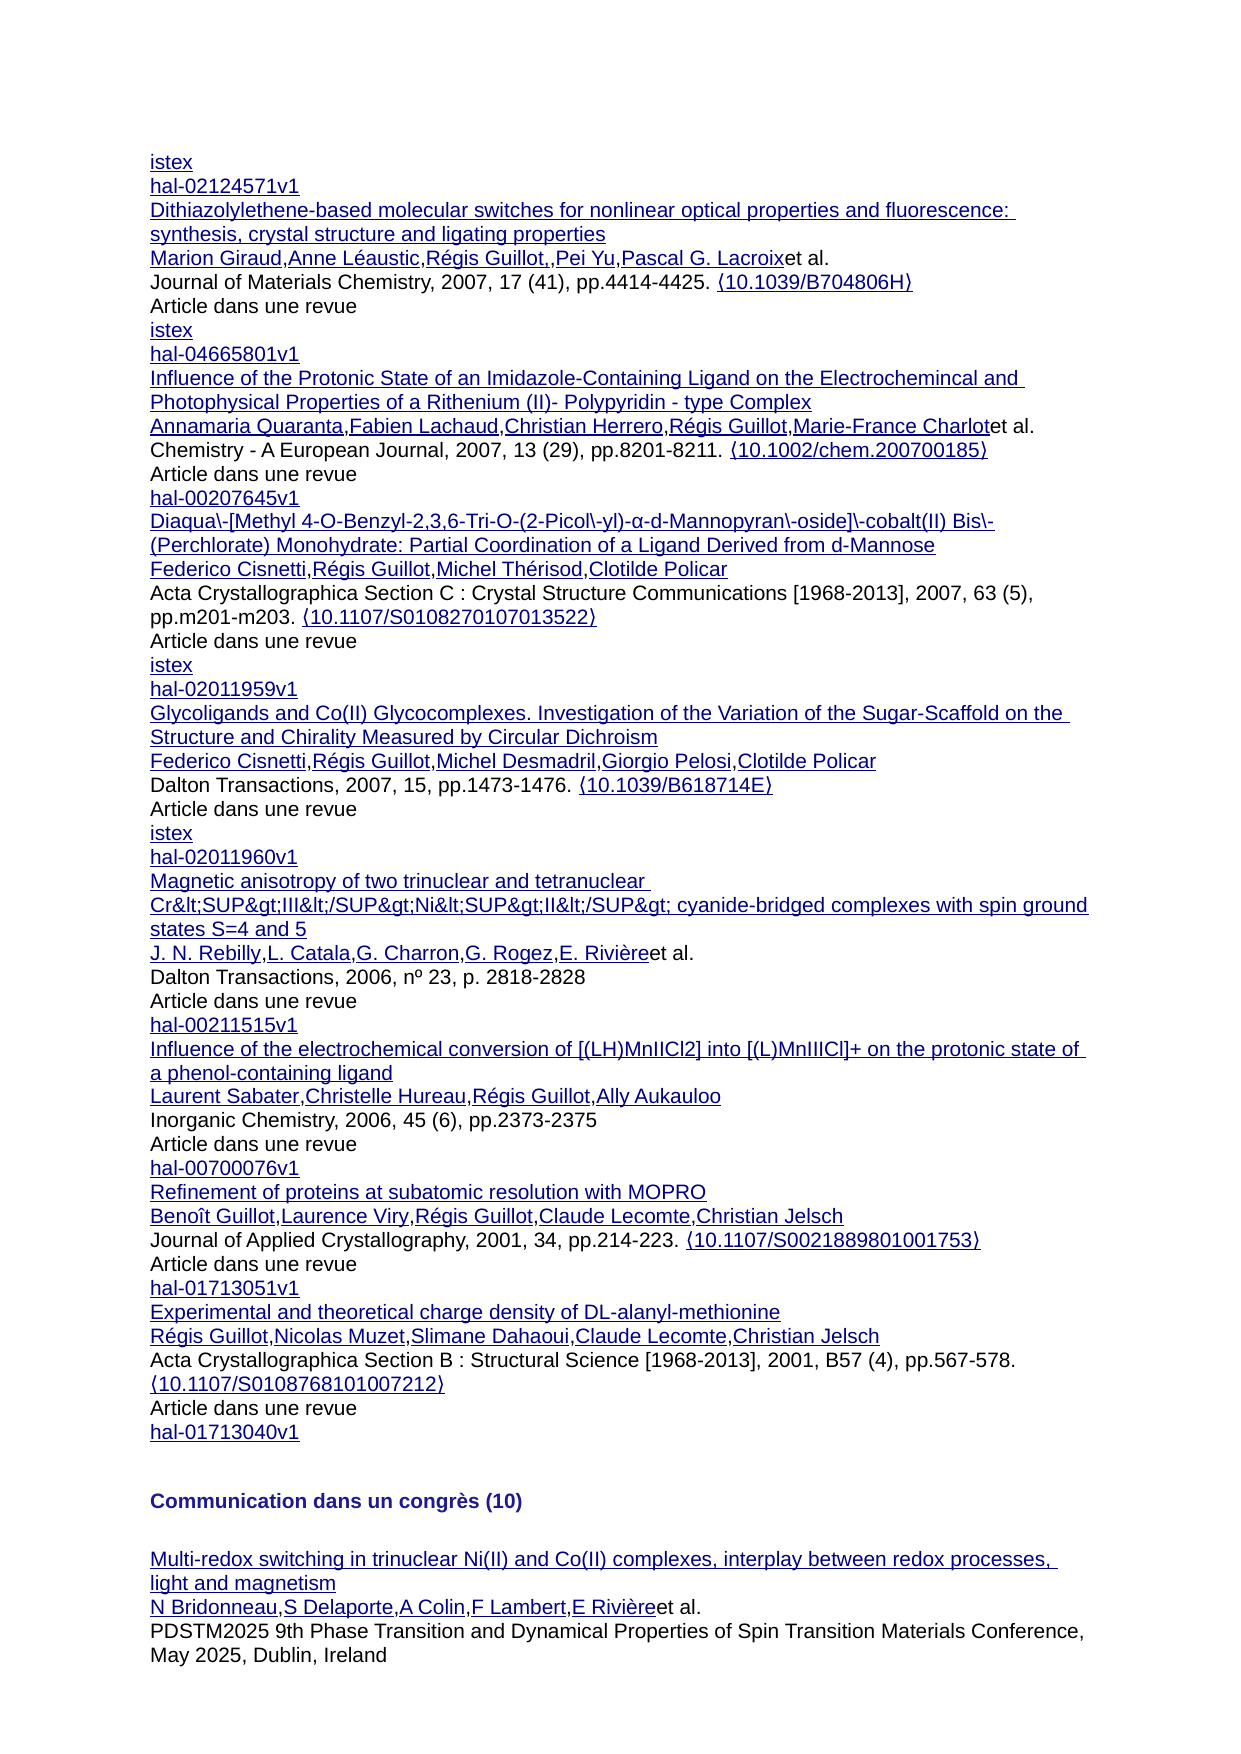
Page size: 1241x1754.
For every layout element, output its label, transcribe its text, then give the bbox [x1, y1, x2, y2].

table_cell Glycoligands and Co(II) Glycocomplexes. Investigation of the Variation of the Sugar-Scaffold on the Structure and Chirality Measured by Circular Dichroism Federico Cisnetti,Régis Guillot,Michel Desmadril,Giorgio Pelosi,Clotilde Policar Dalton Transactions, 2007, 15, pp.1473-1476. ⟨10.1039/B618714E⟩ Article dans une revue istex hal-02011960v1 [150, 701, 1090, 869]
table_cell Influence of the electrochemical conversion of [(LH)MnIICl2] into [(L)MnIIICl]+ on the protonic state of a phenol-containing ligand Laurent Sabater,Christelle Hureau,Régis Guillot,Ally Aukauloo Inorganic Chemistry, 2006, 45 (6), pp.2373-2375 Article dans une revue hal-00700076v1 [150, 1036, 1090, 1180]
table_cell Refinement of proteins at subatomic resolution with MOPRO Benoît Guillot,Laurence Viry,Régis Guillot,Claude Lecomte,Christian Jelsch Journal of Applied Crystallography, 2001, 34, pp.214-223. ⟨10.1107/S0021889801001753⟩ Article dans une revue hal-01713051v1 [150, 1180, 1090, 1300]
table_cell Magnetic anisotropy of two trinuclear and tetranuclear Cr&lt;SUP&gt;III&lt;/SUP&gt;Ni&lt;SUP&gt;II&lt;/SUP&gt; cyanide-bridged complexes with spin ground states S=4 and 5 J. N. Rebilly,L. Catala,G. Charron,G. Rogez,E. Rivièreet al. Dalton Transactions, 2006, nº 23, p. 2818-2828 Article dans une revue hal-00211515v1 [150, 869, 1090, 1036]
table_cell Dithiazolylethene-based molecular switches for nonlinear optical properties and fluorescence: synthesis, crystal structure and ligating properties Marion Giraud,Anne Léaustic,Régis Guillot,,Pei Yu,Pascal G. Lacroixet al. Journal of Materials Chemistry, 2007, 17 (41), pp.4414-4425. ⟨10.1039/B704806H⟩ Article dans une revue istex hal-04665801v1 [150, 198, 1090, 366]
table_header Multi-redox switching in trinuclear Ni(II) and Co(II) complexes, interplay between redox processes, light and magnetism N Bridonneau,S Delaporte,A Colin,F Lambert,E Rivièreet al. PDSTM2025 9th Phase Transition and Dynamical Properties of Spin Transition Materials Conference, May 2025, Dublin, Ireland [150, 1547, 1090, 1667]
table_cell istex hal-02124571v1 [150, 150, 1090, 198]
table_cell Diaqua\-[Methyl 4-O-Benzyl-2,3,6-Tri-O-(2-Picol\-yl)-α-d-Mannopyran\-oside]\-cobalt(II) Bis\-(Perchlorate) Monohydrate: Partial Coordination of a Ligand Derived from d-Mannose Federico Cisnetti,Régis Guillot,Michel Thérisod,Clotilde Policar Acta Crystallographica Section C : Crystal Structure Communications [1968-2013], 2007, 63 (5), pp.m201-m203. ⟨10.1107/S0108270107013522⟩ Article dans une revue istex hal-02011959v1 [150, 509, 1090, 701]
table_cell Experimental and theoretical charge density of DL-alanyl-methionine Régis Guillot,Nicolas Muzet,Slimane Dahaoui,Claude Lecomte,Christian Jelsch Acta Crystallographica Section B : Structural Science [1968-2013], 2001, B57 (4), pp.567-578. ⟨10.1107/S0108768101007212⟩ Article dans une revue hal-01713040v1 [150, 1300, 1090, 1444]
subtitle Communication dans un congrès (10) [150, 1488, 1090, 1512]
table_cell Influence of the Protonic State of an Imidazole-Containing Ligand on the Electrochemincal and Photophysical Properties of a Rithenium (II)- Polypyridin - type Complex Annamaria Quaranta,Fabien Lachaud,Christian Herrero,Régis Guillot,Marie-France Charlotet al. Chemistry - A European Journal, 2007, 13 (29), pp.8201-8211. ⟨10.1002/chem.200700185⟩ Article dans une revue hal-00207645v1 [150, 366, 1090, 509]
